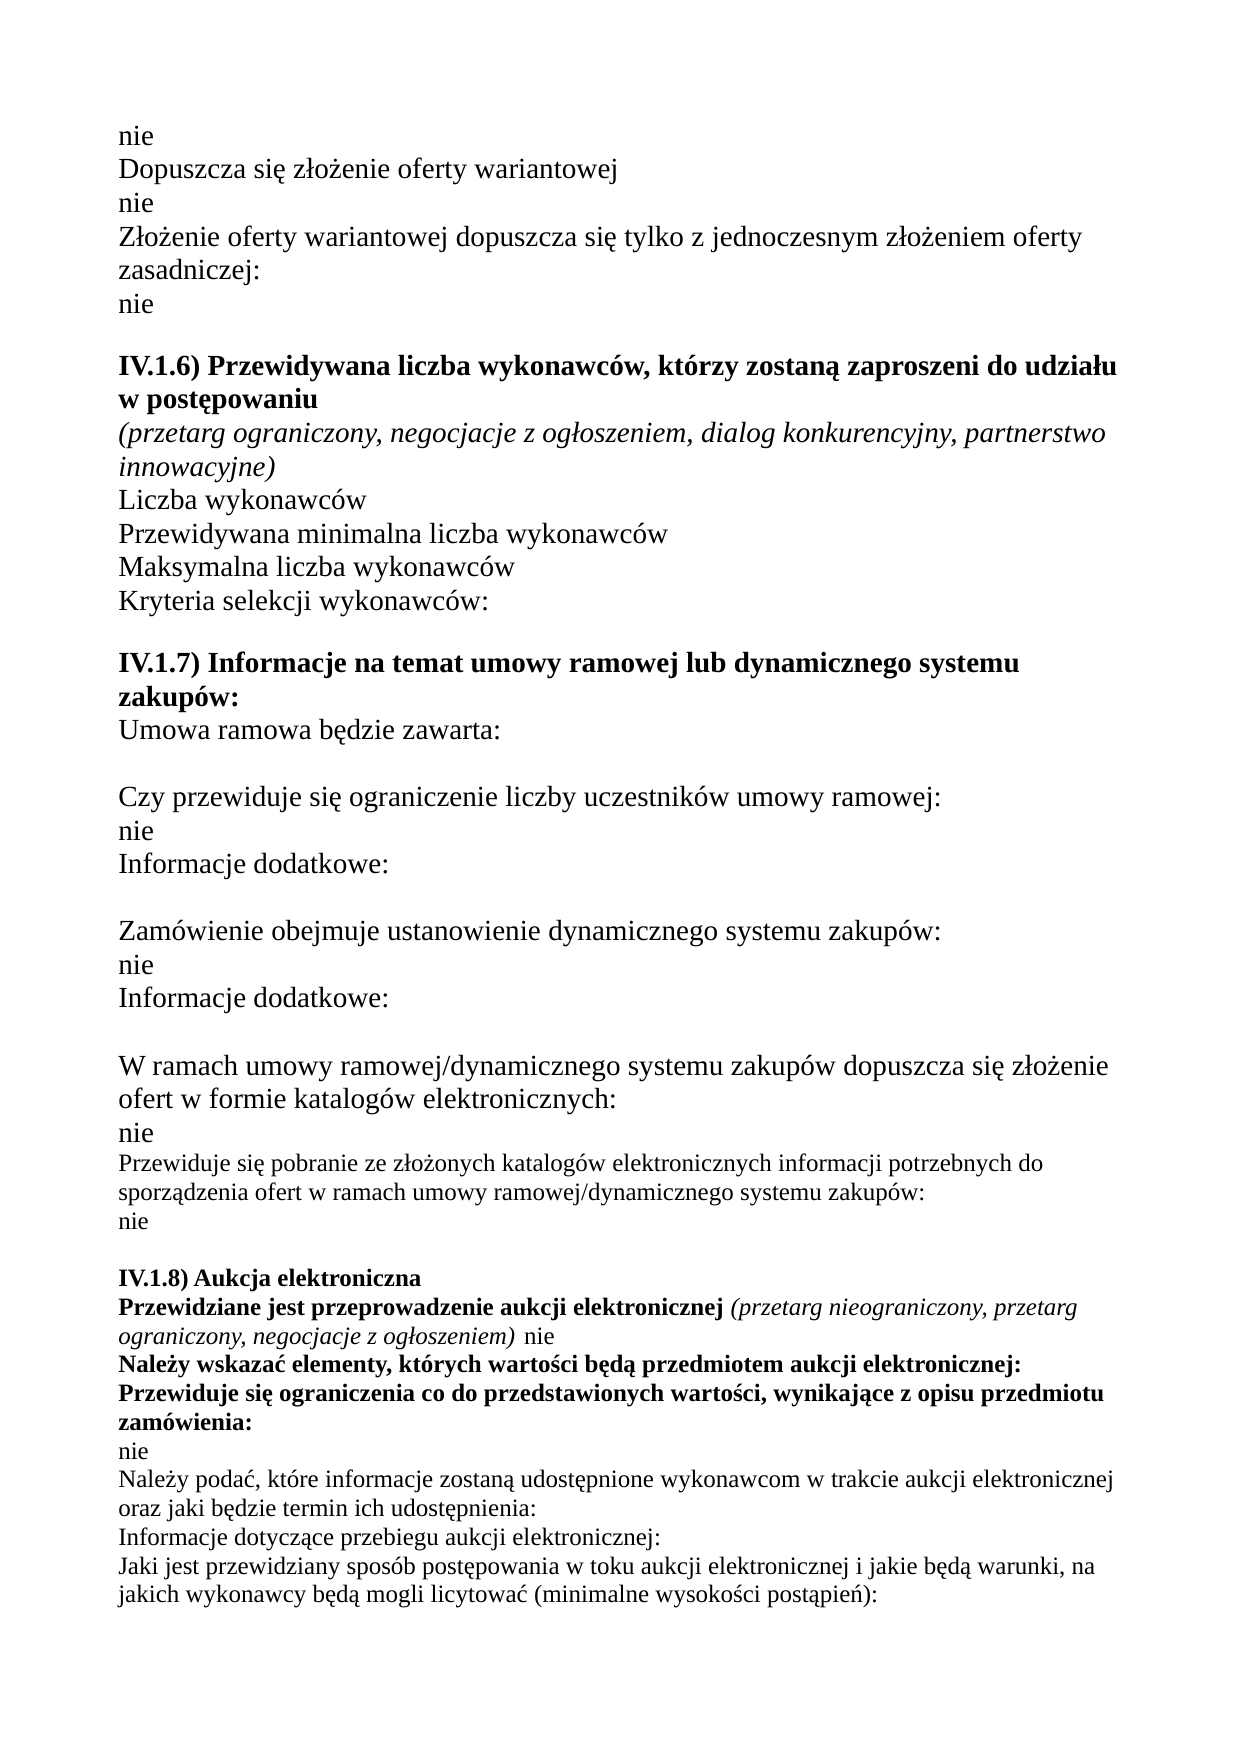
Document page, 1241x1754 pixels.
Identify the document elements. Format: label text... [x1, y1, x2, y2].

text IV.1.8) Aukcja elektroniczna Przewidziane jest przeprowadzenie aukcji elektronicznej (przetarg nieograniczony, przetarg ograniczony, negocjacje z ogłoszeniem) nie Należy wskazać elementy, których wartości będą przedmiotem aukcji elektronicznej: Przewiduje się ograniczenia co do przedstawionych wartości, wynikające z opisu przedmiotu zamówienia: nie Należy podać, które informacje zostaną udostępnione wykonawcom w trakcie aukcji elektronicznej oraz jaki będzie termin ich udostępnienia: Informacje dotyczące przebiegu aukcji elektronicznej: Jaki jest przewidziany sposób postępowania w toku aukcji elektronicznej i jakie będą warunki, na jakich wykonawcy będą mogli licytować (minimalne wysokości postąpień): [118, 1234, 1122, 1608]
text nie Dopuszcza się złożenie oferty wariantowej nie Złożenie oferty wariantowej dopuszcza się tylko z jednoczesnym złożeniem oferty zasadniczej: nie [118, 118, 1122, 319]
text Przewiduje się pobranie ze złożonych katalogów elektronicznych informacji potrzebnych do sporządzenia ofert w ramach umowy ramowej/dynamicznego systemu zakupów: nie [118, 1148, 1122, 1234]
text IV.1.6) Przewidywana liczba wykonawców, którzy zostaną zaproszeni do udziału w postępowaniu (przetarg ograniczony, negocjacje z ogłoszeniem, dialog konkurencyjny, partnerstwo innowacyjne) [118, 319, 1122, 482]
text IV.1.7) Informacje na temat umowy ramowej lub dynamicznego systemu zakupów: [118, 616, 1122, 712]
text Umowa ramowa będzie zawarta: Czy przewiduje się ograniczenie liczby uczestników umowy ramowej: nie Informacje dodatkowe: Zamówienie obejmuje ustanowienie dynamicznego systemu zakupów: nie Informacje dodatkowe: W ramach umowy ramowej/dynamicznego systemu zakupów dopuszcza się złożenie ofert w formie katalogów elektronicznych: nie [118, 712, 1122, 1148]
text Liczba wykonawców Przewidywana minimalna liczba wykonawców Maksymalna liczba wykonawców Kryteria selekcji wykonawców: [118, 482, 1122, 616]
